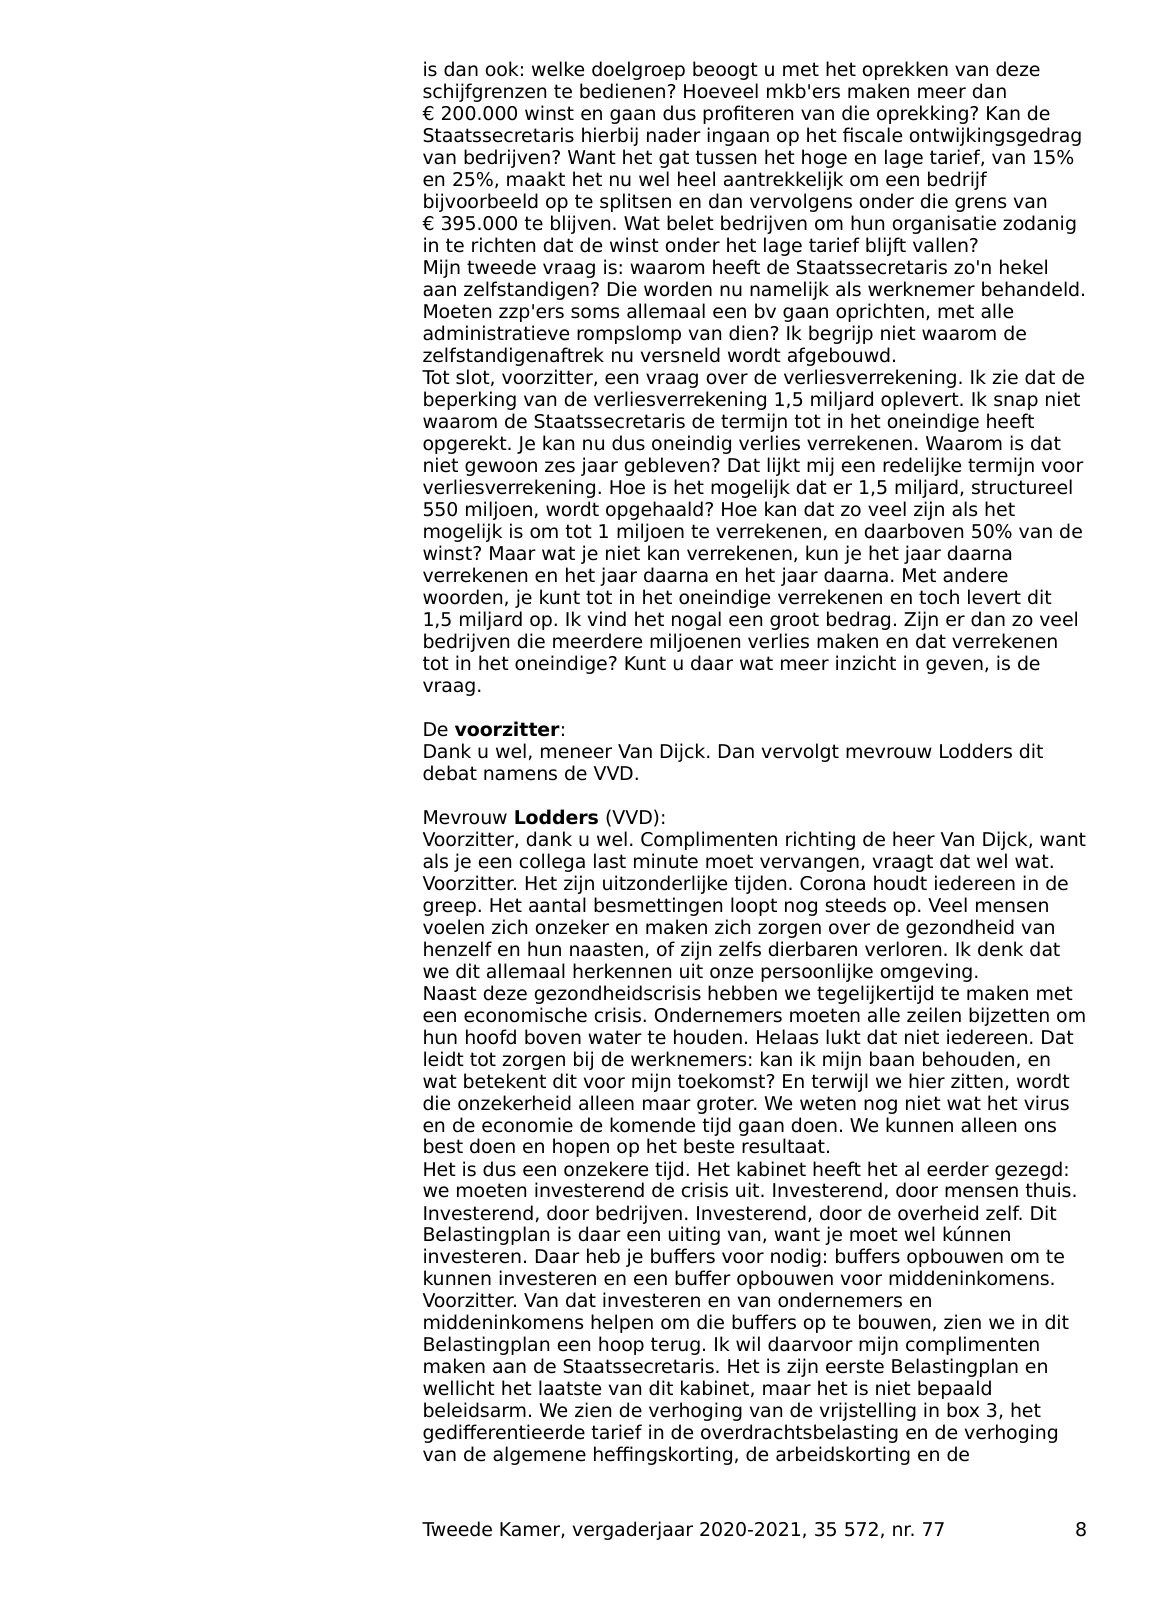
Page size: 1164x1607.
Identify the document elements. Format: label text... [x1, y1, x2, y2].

text Voorzitter. Van dat investeren en van ondernemers en middeninkomens helpen om die buffers op te bouwen, zien we in dit Belastingplan een hoop terug. Ik wil daarvoor mijn complimenten maken aan de Staatssecretaris. Het is zijn eerste Belastingplan en wellicht het laatste van dit kabinet, maar het is niet bepaald beleidsarm. We zien de verhoging van de vrijstelling in box 3, het gedifferentieerde tarief in de overdrachtsbelasting en de verhoging van de algemene heffingskorting, de arbeidskorting en de [422, 1290, 1087, 1466]
text Dank u wel, meneer Van Dijck. Dan vervolgt mevrouw Lodders dit debat namens de VVD. [422, 741, 1087, 784]
text Voorzitter, dank u wel. Complimenten richting de heer Van Dijck, want als je een collega last minute moet vervangen, vraagt dat wel wat. [422, 829, 1087, 873]
text is dan ook: welke doelgroep beoogt u met het oprekken van deze schijfgrenzen te bedienen? Hoeveel mkb'ers maken meer dan € 200.000 winst en gaan dus profiteren van die oprekking? Kan de Staatssecretaris hierbij nader ingaan op het fiscale ontwijkingsgedrag van bedrijven? Want het gat tussen het hoge en lage tarief, van 15% en 25%, maakt het nu wel heel aantrekkelijk om een bedrijf bijvoorbeeld op te splitsen en dan vervolgens onder die grens van € 395.000 te blijven. Wat belet bedrijven om hun organisatie zodanig in te richten dat de winst onder het lage tarief blijft vallen? [422, 59, 1087, 257]
text De voorzitter: [422, 719, 1087, 741]
text Het is dus een onzekere tijd. Het kabinet heeft het al eerder gezegd: we moeten investerend de crisis uit. Investerend, door mensen thuis. Investerend, door bedrijven. Investerend, door de overheid zelf. Dit Belastingplan is daar een uiting van, want je moet wel kúnnen investeren. Daar heb je buffers voor nodig: buffers opbouwen om te kunnen investeren en een buffer opbouwen voor middeninkomens. [422, 1158, 1087, 1290]
text Naast deze gezondheidscrisis hebben we tegelijkertijd te maken met een economische crisis. Ondernemers moeten alle zeilen bijzetten om hun hoofd boven water te houden. Helaas lukt dat niet iedereen. Dat leidt tot zorgen bij de werknemers: kan ik mijn baan behouden, en wat betekent dit voor mijn toekomst? En terwijl we hier zitten, wordt die onzekerheid alleen maar groter. We weten nog niet wat het virus en de economie de komende tijd gaan doen. We kunnen alleen ons best doen en hopen op het beste resultaat. [422, 983, 1087, 1158]
text Mevrouw Lodders (VVD): [422, 807, 1087, 829]
text Mijn tweede vraag is: waarom heeft de Staatssecretaris zo'n hekel aan zelfstandigen? Die worden nu namelijk als werknemer behandeld. Moeten zzp'ers soms allemaal een bv gaan oprichten, met alle administratieve rompslomp van dien? Ik begrijp niet waarom de zelfstandigenaftrek nu versneld wordt afgebouwd. [422, 257, 1087, 367]
text Tot slot, voorzitter, een vraag over de verliesverrekening. Ik zie dat de beperking van de verliesverrekening 1,5 miljard oplevert. Ik snap niet waarom de Staatssecretaris de termijn tot in het oneindige heeft opgerekt. Je kan nu dus oneindig verlies verrekenen. Waarom is dat niet gewoon zes jaar gebleven? Dat lijkt mij een redelijke termijn voor verliesverrekening. Hoe is het mogelijk dat er 1,5 miljard, structureel 550 miljoen, wordt opgehaald? Hoe kan dat zo veel zijn als het mogelijk is om tot 1 miljoen te verrekenen, en daarboven 50% van de winst? Maar wat je niet kan verrekenen, kun je het jaar daarna verrekenen en het jaar daarna en het jaar daarna. Met andere woorden, je kunt tot in het oneindige verrekenen en toch levert dit 1,5 miljard op. Ik vind het nogal een groot bedrag. Zijn er dan zo veel bedrijven die meerdere miljoenen verlies maken en dat verrekenen tot in het oneindige? Kunt u daar wat meer inzicht in geven, is de vraag. [422, 367, 1087, 696]
text Voorzitter. Het zijn uitzonderlijke tijden. Corona houdt iedereen in de greep. Het aantal besmettingen loopt nog steeds op. Veel mensen voelen zich onzeker en maken zich zorgen over de gezondheid van henzelf en hun naasten, of zijn zelfs dierbaren verloren. Ik denk dat we dit allemaal herkennen uit onze persoonlijke omgeving. [422, 873, 1087, 983]
